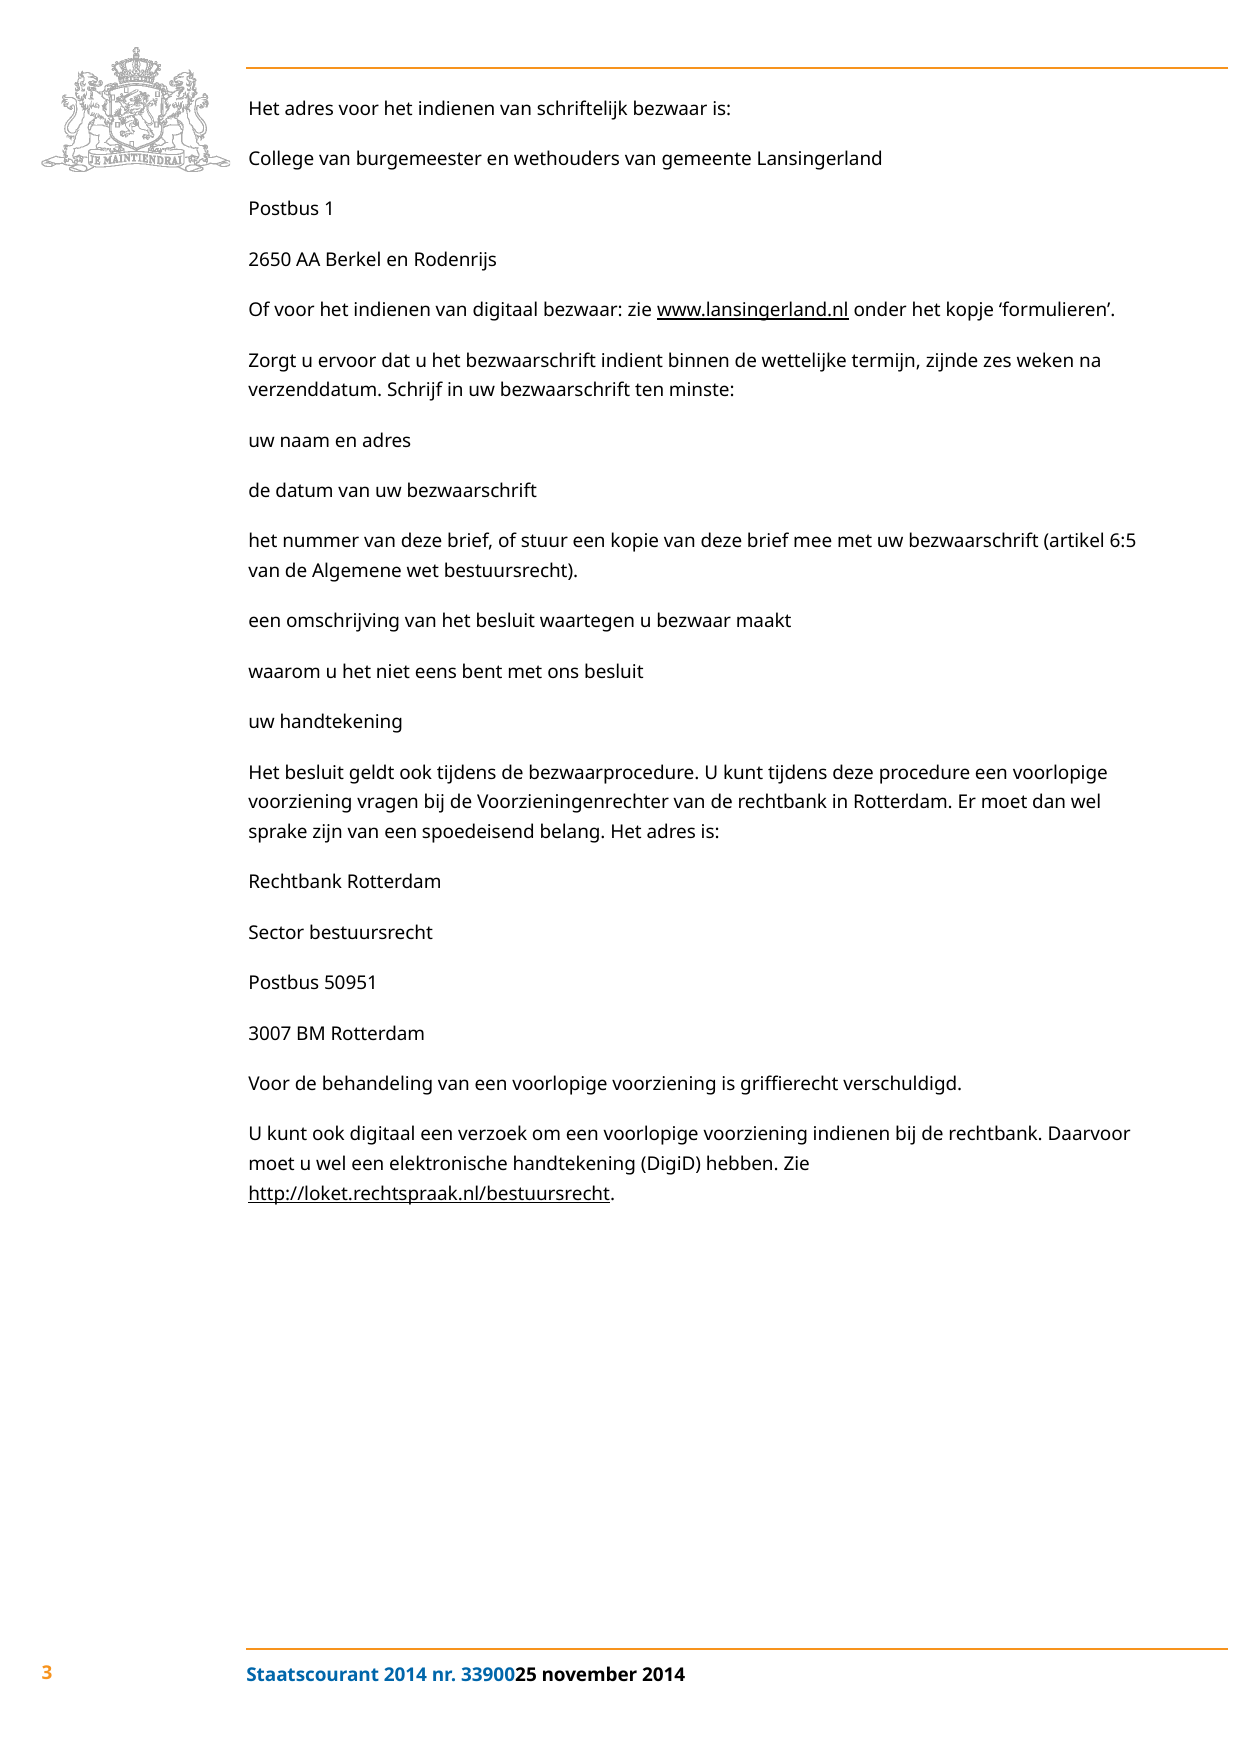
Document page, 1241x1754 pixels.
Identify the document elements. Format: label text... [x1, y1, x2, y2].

text het nummer van deze brief, of stuur een kopie van deze brief mee met uw bezwaarschrift (artikel 6:5 van de Algemene wet bestuursrecht). [248, 528, 1152, 583]
text een omschrijving van het besluit waartegen u bezwaar maakt [248, 608, 1152, 633]
text uw handtekening [248, 708, 1152, 734]
text Sector bestuursrecht [248, 919, 1152, 945]
text de datum van uw bezwaarschrift [248, 477, 1152, 503]
text Postbus 1 [248, 196, 1152, 221]
text Voor de behandeling van een voorlopige voorziening is griffierecht verschuldigd. [248, 1070, 1152, 1096]
text waarom u het niet eens bent met ons besluit [248, 658, 1152, 684]
text uw naam en adres [248, 427, 1152, 453]
text Het adres voor het indienen van schriftelijk bezwaar is: [248, 95, 1152, 121]
picture [41, 47, 231, 172]
text Of voor het indienen van digitaal bezwaar: zie www.lansingerland.nl onder het kopje ‘formulieren’. [248, 296, 1152, 322]
text U kunt ook digitaal een verzoek om een voorlopige voorziening indienen bij de rechtbank. Daarvoor moet u wel een elektronische handtekening (DigiD) hebben. Zie http://loket.rechtspraak.nl/bestuursrecht. [248, 1121, 1152, 1206]
text 3007 BM Rotterdam [248, 1020, 1152, 1046]
text Rechtbank Rotterdam [248, 868, 1152, 894]
text Het besluit geldt ook tijdens de bezwaarprocedure. U kunt tijdens deze procedure een voorlopige voorziening vragen bij de Voorzieningenrechter van de rechtbank in Rotterdam. Er moet dan wel sprake zijn van een spoedeisend belang. Het adres is: [248, 759, 1152, 844]
text Zorgt u ervoor dat u het bezwaarschrift indient binnen de wettelijke termijn, zijnde zes weken na verzenddatum. Schrijf in uw bezwaarschrift ten minste: [248, 347, 1152, 402]
text College van burgemeester en wethouders van gemeente Lansingerland [248, 145, 1152, 171]
text Postbus 50951 [248, 969, 1152, 995]
text 2650 AA Berkel en Rodenrijs [248, 246, 1152, 272]
